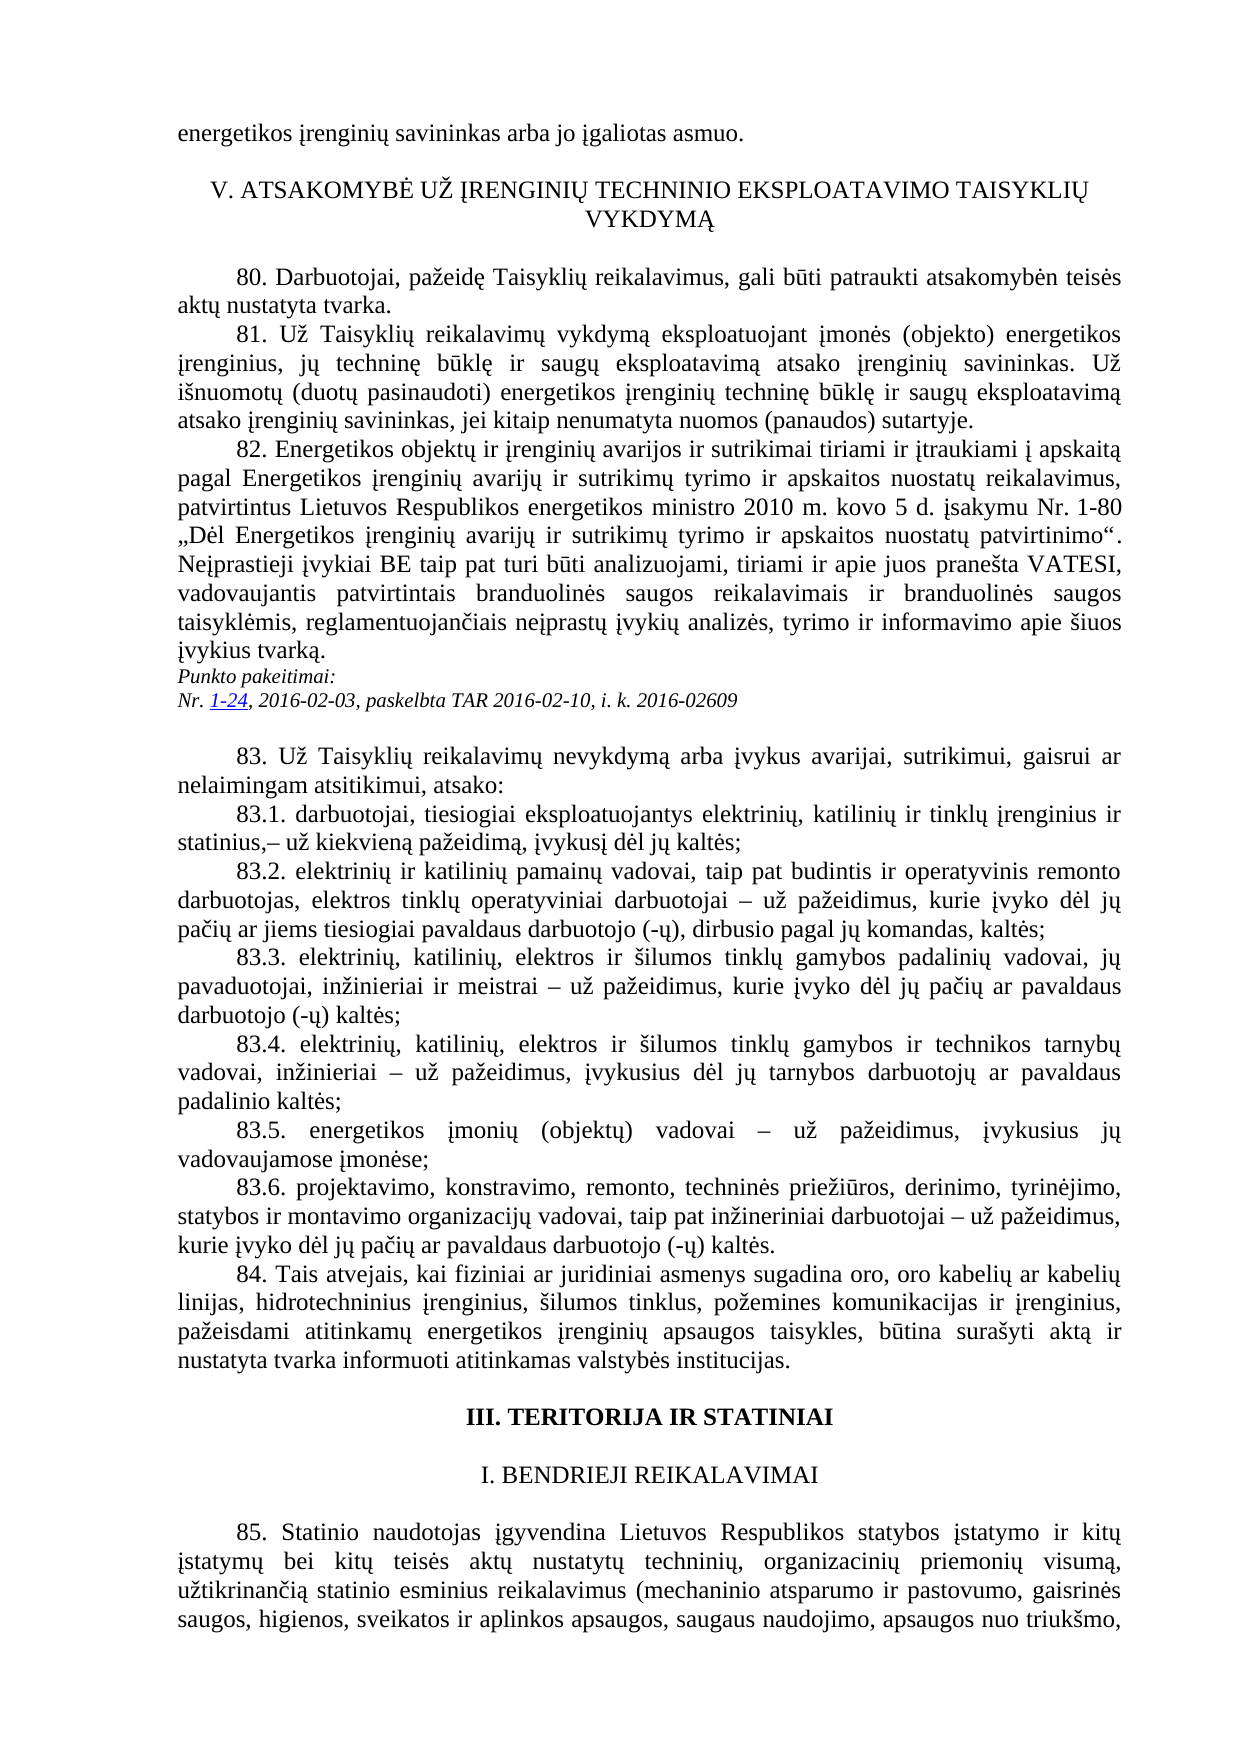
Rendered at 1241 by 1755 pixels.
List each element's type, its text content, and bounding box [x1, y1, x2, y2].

text 81. Už Taisyklių reikalavimų vykdymą eksploatuojant įmonės (objekto) energetikos įrenginius, jų techninę būklę ir saugų eksploatavimą atsako įrenginių savininkas. Už išnuomotų (duotų pasinaudoti) energetikos įrenginių techninę būklę ir saugų eksploatavimą atsako įrenginių savininkas, jei kitaip nenumatyta nuomos (panaudos) sutartyje. [177, 319, 1122, 434]
text Punkto pakeitimai: [177, 664, 1122, 688]
text 83. Už Taisyklių reikalavimų nevykdymą arba įvykus avarijai, sutrikimui, gaisrui ar nelaimingam atsitikimui, atsako: [177, 741, 1122, 799]
text 83.3. elektrinių, katilinių, elektros ir šilumos tinklų gamybos padalinių vadovai, jų pavaduotojai, inžinieriai ir meistrai – už pažeidimus, kurie įvyko dėl jų pačių ar pavaldaus darbuotojo (-ų) kaltės; [177, 942, 1122, 1029]
text 80. Darbuotojai, pažeidę Taisyklių reikalavimus, gali būti patraukti atsakomybėn teisės aktų nustatyta tvarka. [177, 262, 1122, 319]
text 83.6. projektavimo, konstravimo, remonto, techninės priežiūros, derinimo, tyrinėjimo, statybos ir montavimo organizacijų vadovai, taip pat inžineriniai darbuotojai – už pažeidimus, kurie įvyko dėl jų pačių ar pavaldaus darbuotojo (-ų) kaltės. [177, 1172, 1122, 1259]
text V. ATSAKOMYBĖ UŽ ĮRENGINIŲ TECHNINIO EKSPLOATAVIMO TAISYKLIŲ VYKDYMĄ [177, 176, 1122, 233]
text 83.1. darbuotojai, tiesiogiai eksploatuojantys elektrinių, katilinių ir tinklų įrenginius ir statinius,– už kiekvieną pažeidimą, įvykusį dėl jų kaltės; [177, 799, 1122, 856]
text 84. Tais atvejais, kai fiziniai ar juridiniai asmenys sugadina oro, oro kabelių ar kabelių linijas, hidrotechninius įrenginius, šilumos tinklus, požemines komunikacijas ir įrenginius, pažeisdami atitinkamų energetikos įrenginių apsaugos taisykles, būtina surašyti aktą ir nustatyta tvarka informuoti atitinkamas valstybės institucijas. [177, 1259, 1122, 1374]
text 85. Statinio naudotojas įgyvendina Lietuvos Respublikos statybos įstatymo ir kitų įstatymų bei kitų teisės aktų nustatytų techninių, organizacinių priemonių visumą, užtikrinančią statinio esminius reikalavimus (mechaninio atsparumo ir pastovumo, gaisrinės saugos, higienos, sveikatos ir aplinkos apsaugos, saugaus naudojimo, apsaugos nuo triukšmo, [177, 1517, 1122, 1632]
text III. TERITORIJA IR STATINIAI [177, 1402, 1122, 1431]
text 82. Energetikos objektų ir įrenginių avarijos ir sutrikimai tiriami ir įtraukiami į apskaitą pagal Energetikos įrenginių avarijų ir sutrikimų tyrimo ir apskaitos nuostatų reikalavimus, patvirtintus Lietuvos Respublikos energetikos ministro 2010 m. kovo 5 d. įsakymu Nr. 1-80 „Dėl Energetikos įrenginių avarijų ir sutrikimų tyrimo ir apskaitos nuostatų patvirtinimo“. Neįprastieji įvykiai BE taip pat turi būti analizuojami, tiriami ir apie juos pranešta VATESI, vadovaujantis patvirtintais branduolinės saugos reikalavimais ir branduolinės saugos taisyklėmis, reglamentuojančiais neįprastų įvykių analizės, tyrimo ir informavimo apie šiuos įvykius tvarką. [177, 434, 1122, 664]
text 83.2. elektrinių ir katilinių pamainų vadovai, taip pat budintis ir operatyvinis remonto darbuotojas, elektros tinklų operatyviniai darbuotojai – už pažeidimus, kurie įvyko dėl jų pačių ar jiems tiesiogiai pavaldaus darbuotojo (-ų), dirbusio pagal jų komandas, kaltės; [177, 856, 1122, 942]
text Nr. 1-24, 2016-02-03, paskelbta TAR 2016-02-10, i. k. 2016-02609 [177, 688, 1122, 712]
text 83.5. energetikos įmonių (objektų) vadovai – už pažeidimus, įvykusius jų vadovaujamose įmonėse; [177, 1115, 1122, 1172]
text I. BENDRIEJI REIKALAVIMAI [177, 1460, 1122, 1489]
text energetikos įrenginių savininkas arba jo įgaliotas asmuo. [177, 118, 1122, 147]
text 83.4. elektrinių, katilinių, elektros ir šilumos tinklų gamybos ir technikos tarnybų vadovai, inžinieriai – už pažeidimus, įvykusius dėl jų tarnybos darbuotojų ar pavaldaus padalinio kaltės; [177, 1029, 1122, 1115]
